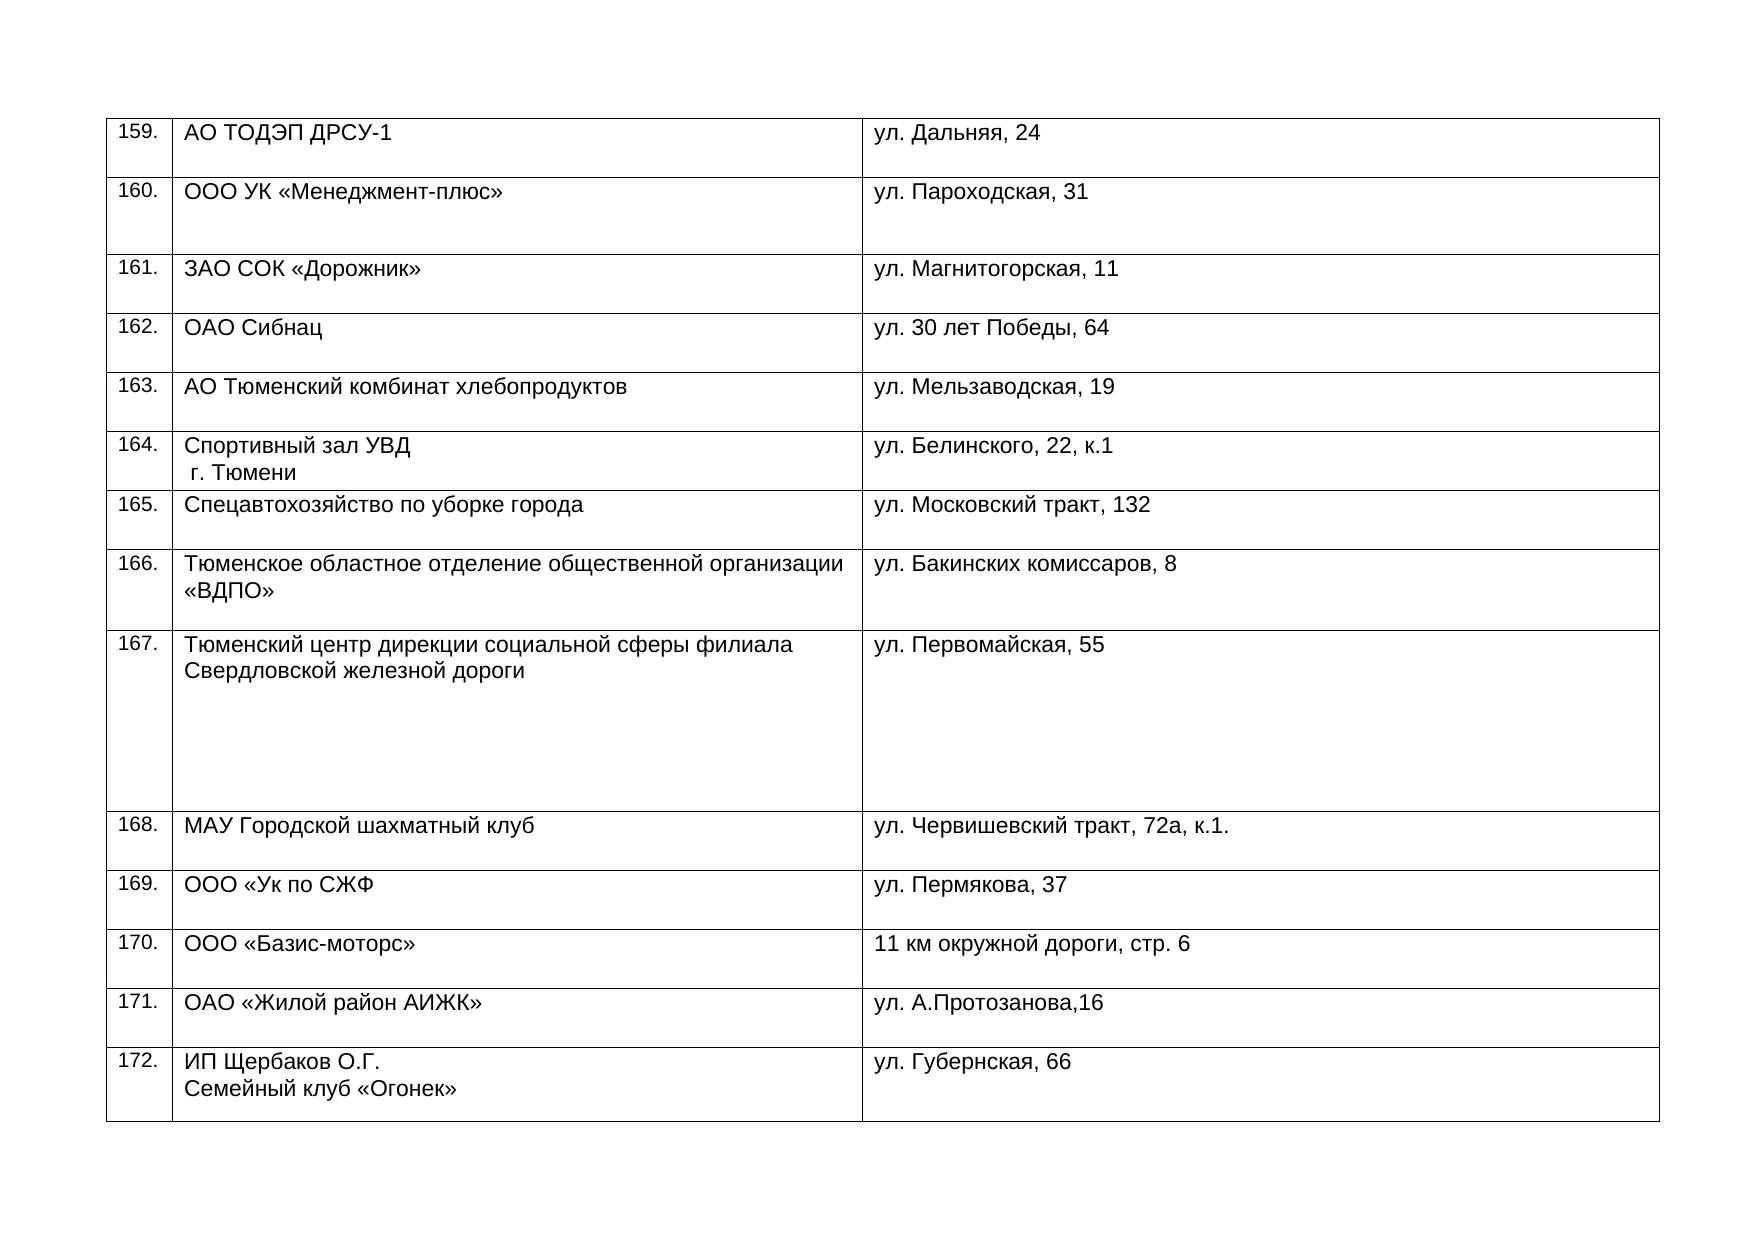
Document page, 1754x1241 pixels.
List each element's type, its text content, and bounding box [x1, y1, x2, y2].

table_cell [107, 989, 172, 1047]
table_cell ООО УК «Менеджмент-плюс» [173, 178, 862, 254]
table_cell ул. Магнитогорская, 11 [863, 255, 1659, 313]
table_cell ул. Первомайская, 55 [863, 631, 1659, 811]
table_cell [107, 119, 172, 177]
table_cell [107, 631, 172, 811]
table_cell ООО «Ук по СЖФ [173, 871, 862, 929]
table_cell [107, 930, 172, 988]
table_cell ул. Дальняя, 24 [863, 119, 1659, 177]
table_cell ул. Пароходская, 31 [863, 178, 1659, 254]
table_cell [107, 812, 172, 870]
table_cell [107, 432, 172, 490]
table_cell [107, 491, 172, 549]
table_cell АО ТОДЭП ДРСУ-1 [173, 119, 862, 177]
table_cell ул. Губернская, 66 [863, 1048, 1659, 1121]
table_cell ОАО Сибнац [173, 314, 862, 372]
table_cell Спецавтохозяйство по уборке города [173, 491, 862, 549]
table_cell Спортивный зал УВД г. Тюмени [173, 432, 862, 490]
table_cell ИП Щербаков О.Г. Семейный клуб «Огонек» [173, 1048, 862, 1121]
table_cell ул. Белинского, 22, к.1 [863, 432, 1659, 490]
table_cell ул. А.Протозанова,16 [863, 989, 1659, 1047]
table_cell [107, 314, 172, 372]
table_cell АО Тюменский комбинат хлебопродуктов [173, 373, 862, 431]
table_cell МАУ Городской шахматный клуб [173, 812, 862, 870]
table_cell ул. Мельзаводская, 19 [863, 373, 1659, 431]
table_cell ул. Червишевский тракт, 72а, к.1. [863, 812, 1659, 870]
table_cell [107, 550, 172, 629]
table_cell [107, 871, 172, 929]
table_cell [107, 255, 172, 313]
table_cell ЗАО СОК «Дорожник» [173, 255, 862, 313]
table_cell Тюменское областное отделение общественной организации «ВДПО» [173, 550, 862, 629]
table_cell 11 км окружной дороги, стр. 6 [863, 930, 1659, 988]
table_cell ул. Московский тракт, 132 [863, 491, 1659, 549]
table_cell ул. Бакинских комиссаров, 8 [863, 550, 1659, 629]
table_cell ул. 30 лет Победы, 64 [863, 314, 1659, 372]
table_cell [107, 373, 172, 431]
table_cell ОАО «Жилой район АИЖК» [173, 989, 862, 1047]
table_cell [107, 178, 172, 254]
table_cell ул. Пермякова, 37 [863, 871, 1659, 929]
table_cell Тюменский центр дирекции социальной сферы филиала Свердловской железной дороги [173, 631, 862, 811]
table_cell [107, 1048, 172, 1121]
table_cell ООО «Базис-моторс» [173, 930, 862, 988]
